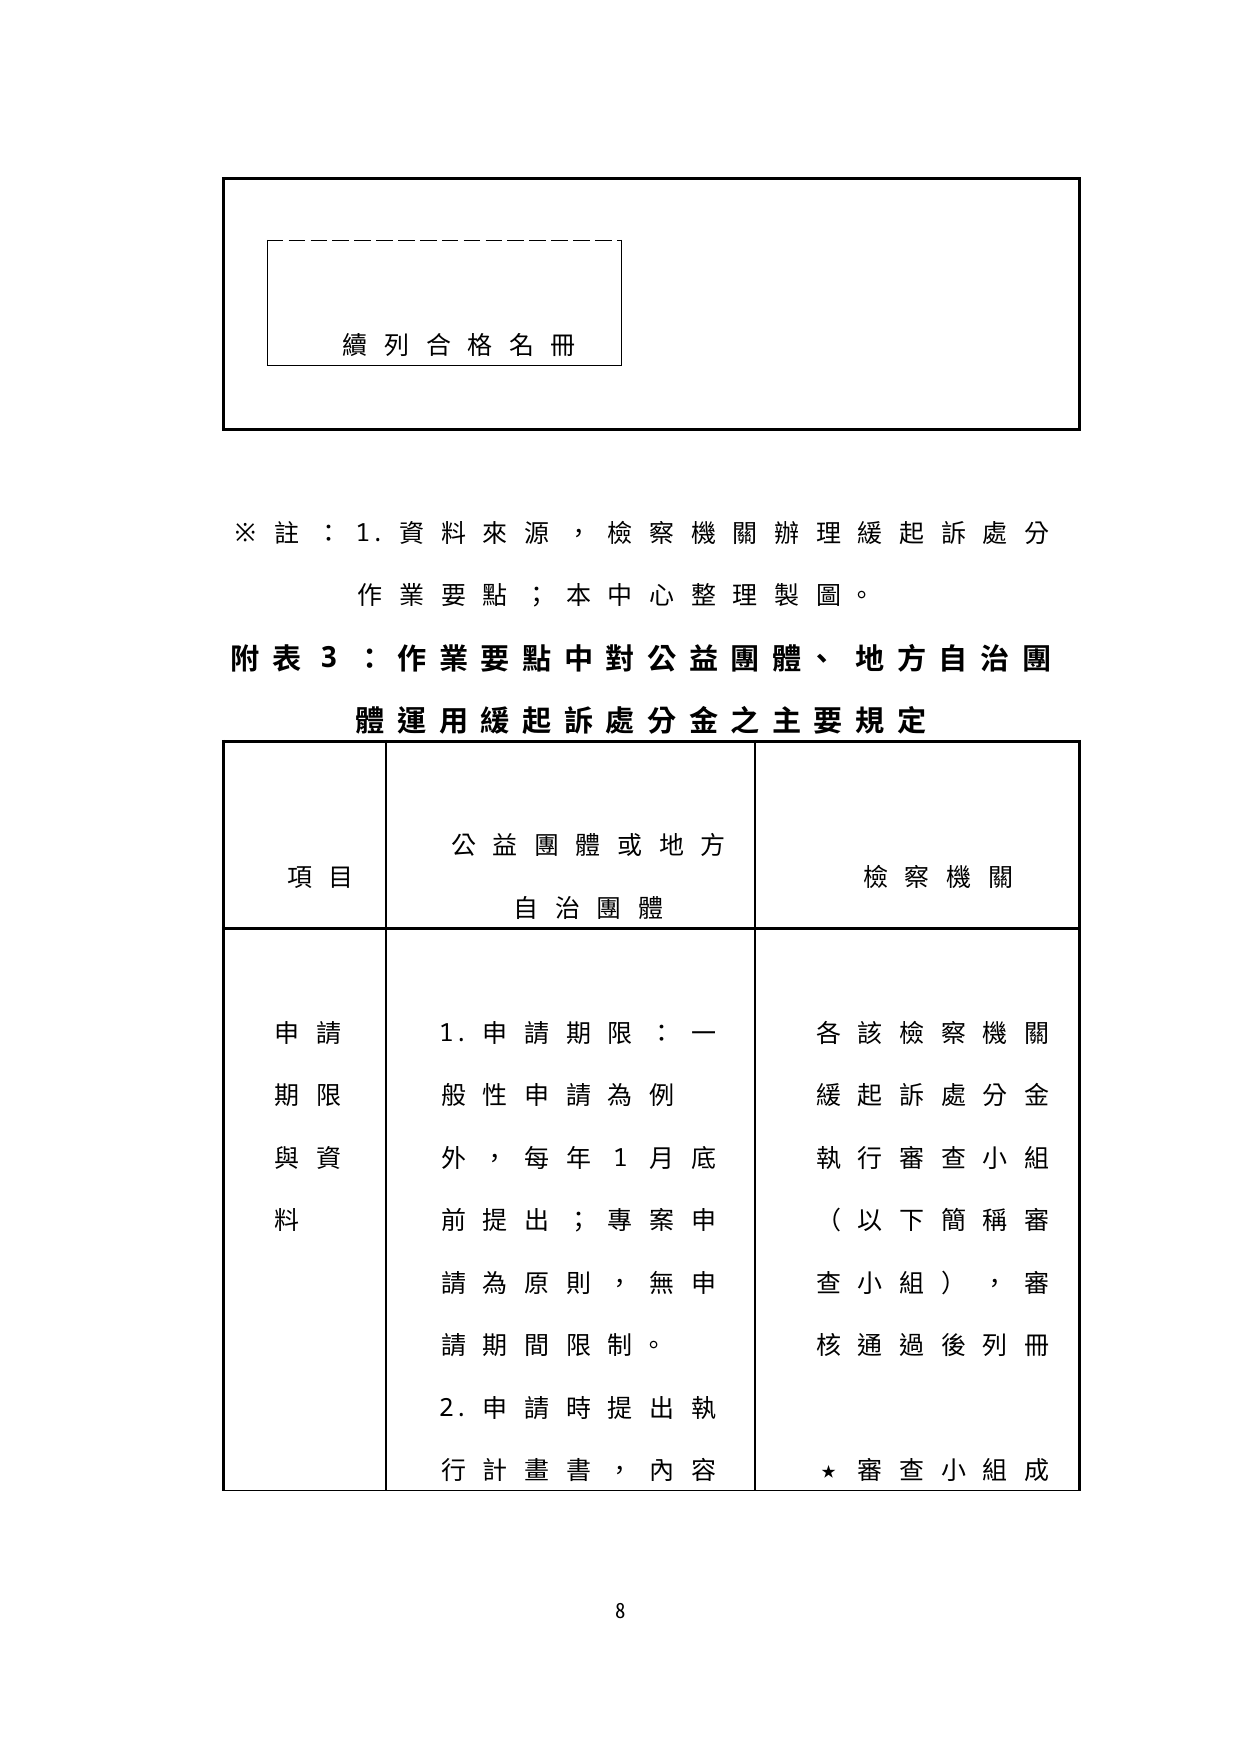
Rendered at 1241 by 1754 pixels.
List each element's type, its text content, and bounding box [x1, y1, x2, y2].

table_cell 續列合格名冊 [268, 240, 621, 365]
text 附表3：作業要點中對公益團體、地方自治團體運用緩起訴處分金之主要規定 [212, 615, 1058, 740]
table_cell 1.申請期限：一般性申請為例外，每年1月底前提出；專案申請為原則，無申請期間限制。 2.申請時提出執行計畫書，內容 [387, 930, 754, 1490]
table_header 公益團體或地方自治團體 [387, 743, 754, 927]
table_header [225, 180, 1078, 428]
text ※註：1.資料來源，檢察機關辦理緩起訴處分作業要點；本中心整理製圖。 [212, 490, 1058, 615]
table_cell 申請期限與資料 [225, 930, 385, 1490]
table_cell 各該檢察機關緩起訴處分金執行審查小組（以下簡稱審查小組），審核通過後列冊 ★審查小組成 [756, 930, 1078, 1490]
table_header 檢察機關 [756, 743, 1078, 927]
table_header 項目 [225, 743, 385, 927]
